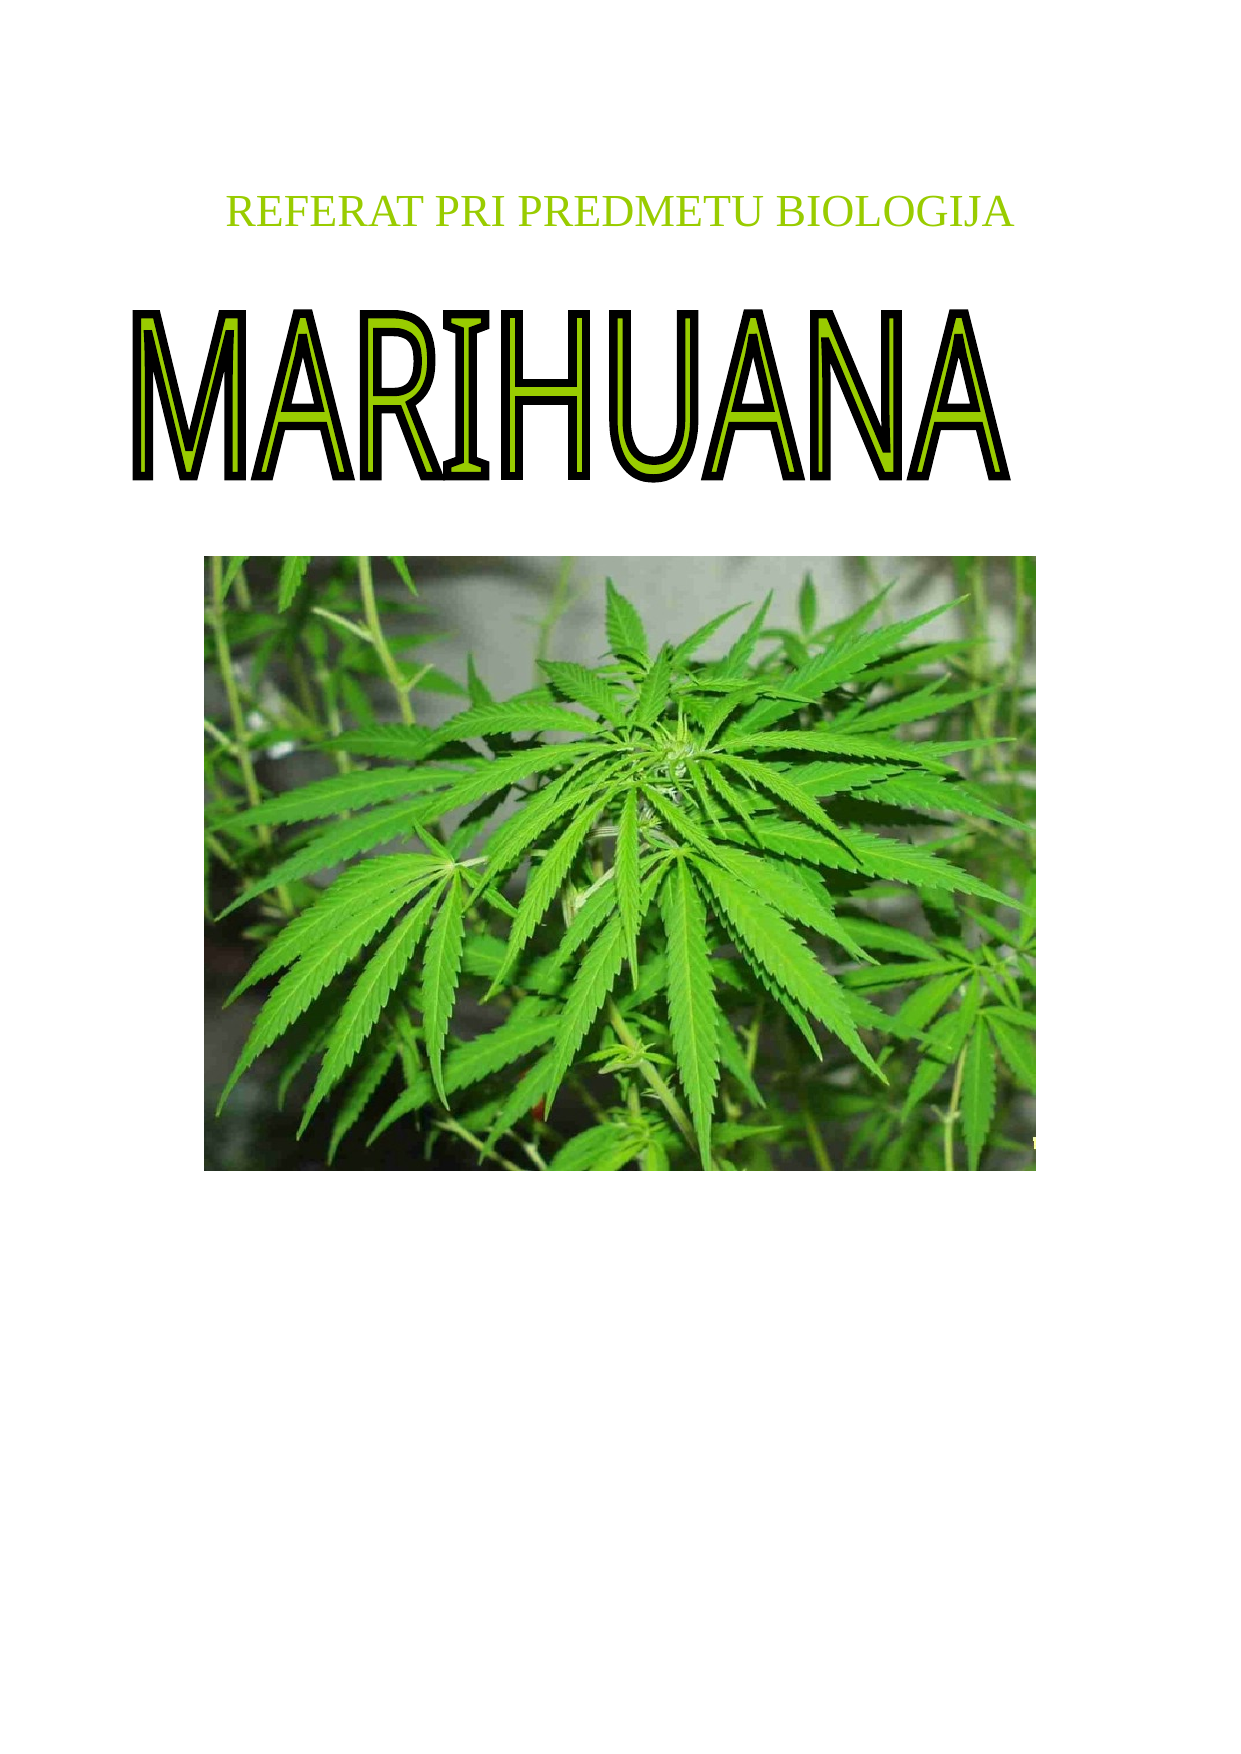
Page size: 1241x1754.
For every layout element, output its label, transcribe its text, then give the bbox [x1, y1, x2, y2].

picture [204, 556, 1036, 1171]
text REFERAT PRI PREDMETU BIOLOGIJA [118, 183, 1122, 236]
